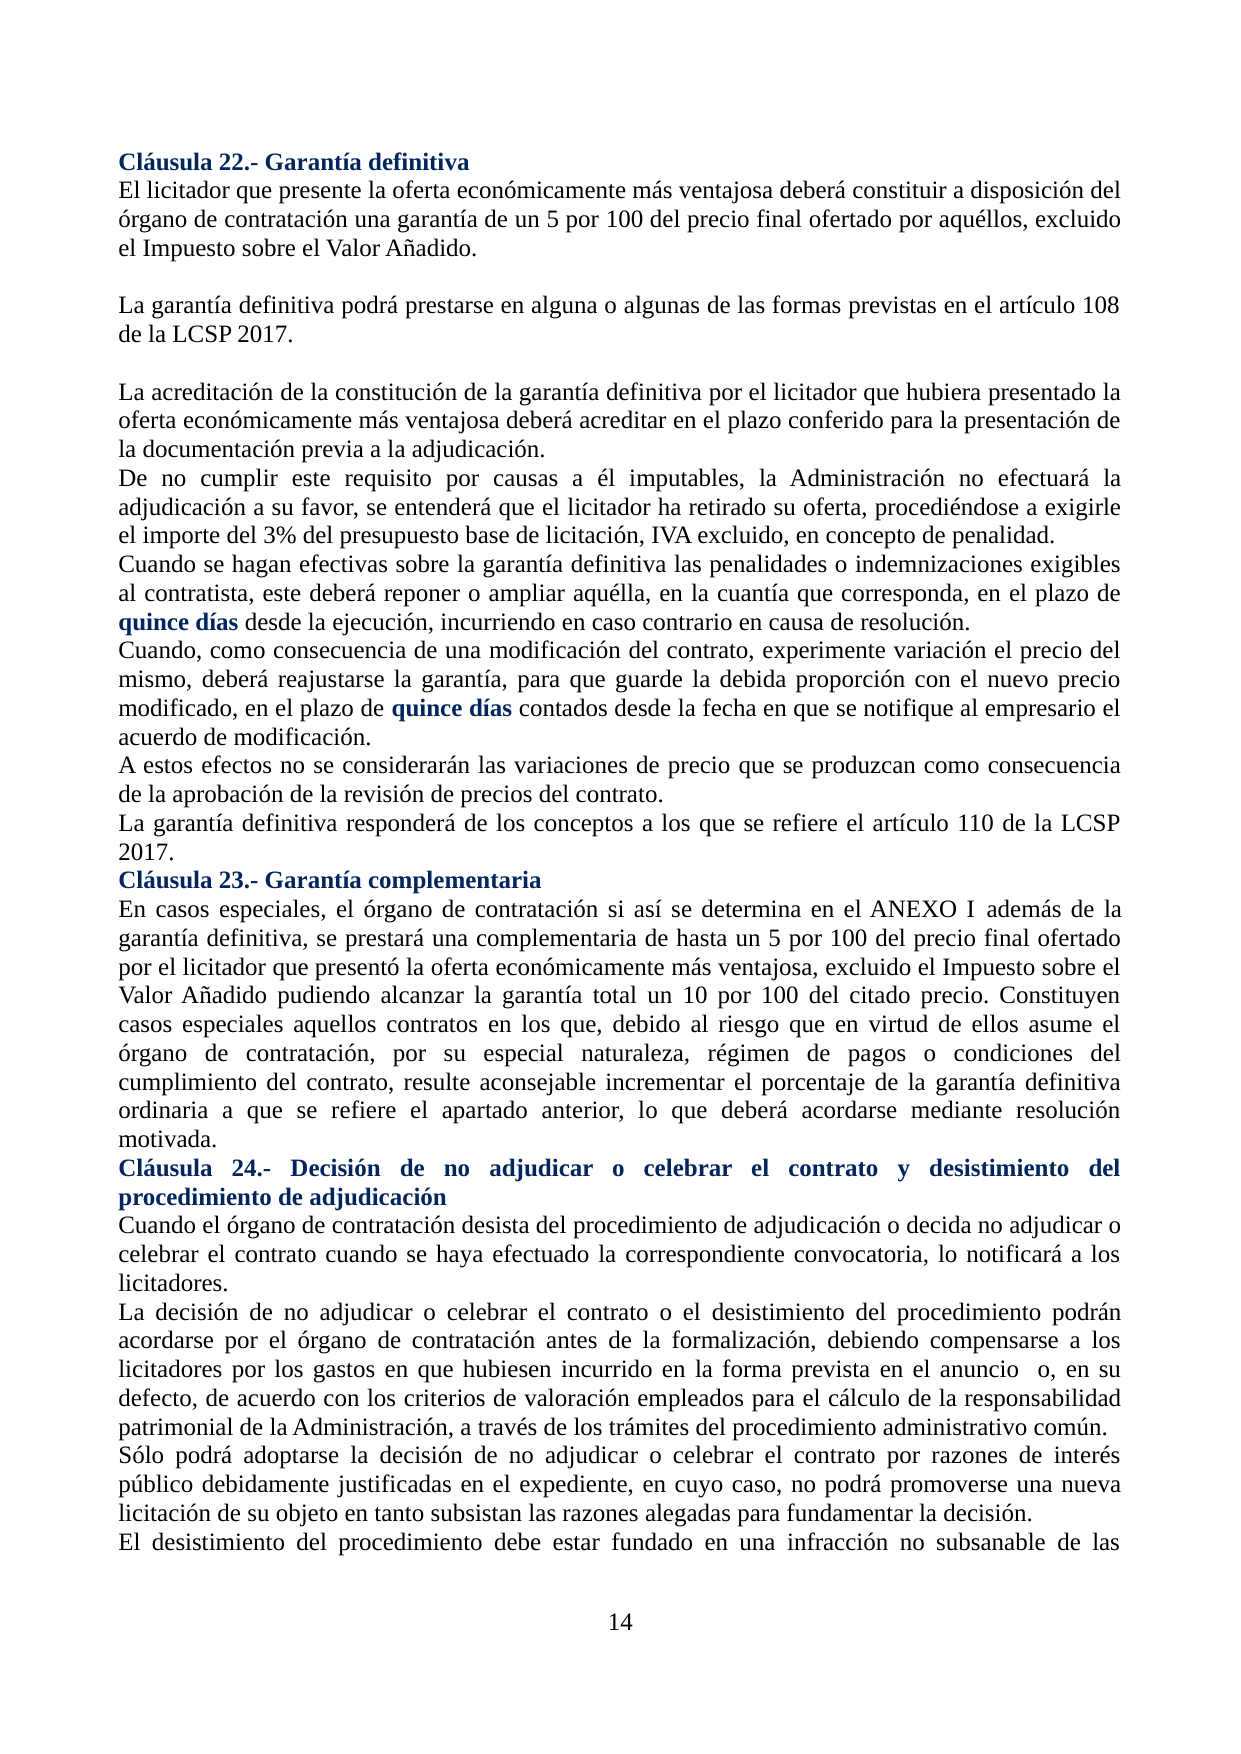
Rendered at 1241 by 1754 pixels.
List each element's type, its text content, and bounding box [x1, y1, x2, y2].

text Cláusula 24.- Decisión de no adjudicar o celebrar el contrato y desistimiento del procedimiento de adjudicación [118, 1153, 1122, 1211]
text De no cumplir este requisito por causas a él imputables, la Administración no efectuará la adjudicación a su favor, se entenderá que el licitador ha retirado su oferta, procediéndose a exigirle el importe del 3% del presupuesto base de licitación, IVA excluido, en concepto de penalidad. [118, 463, 1122, 549]
text La decisión de no adjudicar o celebrar el contrato o el desistimiento del procedimiento podrán acordarse por el órgano de contratación antes de la formalización, debiendo compensarse a los licitadores por los gastos en que hubiesen incurrido en la forma prevista en el anuncio o, en su defecto, de acuerdo con los criterios de valoración empleados para el cálculo de la responsabilidad patrimonial de la Administración, a través de los trámites del procedimiento administrativo común. [118, 1297, 1122, 1441]
text La garantía definitiva podrá prestarse en alguna o algunas de las formas previstas en el artículo 108 de la LCSP 2017. [118, 291, 1122, 348]
text Cuando se hagan efectivas sobre la garantía definitiva las penalidades o indemnizaciones exigibles al contratista, este deberá reponer o ampliar aquélla, en la cuantía que corresponda, en el plazo de quince días desde la ejecución, incurriendo en caso contrario en causa de resolución. [118, 549, 1122, 636]
text La garantía definitiva responderá de los conceptos a los que se refiere el artículo 110 de la LCSP 2017. [118, 808, 1122, 866]
text Cláusula 22.- Garantía definitiva [118, 147, 1122, 176]
text El licitador que presente la oferta económicamente más ventajosa deberá constituir a disposición del órgano de contratación una garantía de un 5 por 100 del precio final ofertado por aquéllos, excluido el Impuesto sobre el Valor Añadido. [118, 176, 1122, 262]
text Cláusula 23.- Garantía complementaria [118, 866, 1122, 894]
text La acreditación de la constitución de la garantía definitiva por el licitador que hubiera presentado la oferta económicamente más ventajosa deberá acreditar en el plazo conferido para la presentación de la documentación previa a la adjudicación. [118, 377, 1122, 463]
text En casos especiales, el órgano de contratación si así se determina en el ANEXO I además de la garantía definitiva, se prestará una complementaria de hasta un 5 por 100 del precio final ofertado por el licitador que presentó la oferta económicamente más ventajosa, excluido el Impuesto sobre el Valor Añadido pudiendo alcanzar la garantía total un 10 por 100 del citado precio. Constituyen casos especiales aquellos contratos en los que, debido al riesgo que en virtud de ellos asume el órgano de contratación, por su especial naturaleza, régimen de pagos o condiciones del cumplimiento del contrato, resulte aconsejable incrementar el porcentaje de la garantía definitiva ordinaria a que se refiere el apartado anterior, lo que deberá acordarse mediante resolución motivada. [118, 894, 1122, 1153]
text Sólo podrá adoptarse la decisión de no adjudicar o celebrar el contrato por razones de interés público debidamente justificadas en el expediente, en cuyo caso, no podrá promoverse una nueva licitación de su objeto en tanto subsistan las razones alegadas para fundamentar la decisión. [118, 1441, 1122, 1527]
text Cuando, como consecuencia de una modificación del contrato, experimente variación el precio del mismo, deberá reajustarse la garantía, para que guarde la debida proporción con el nuevo precio modificado, en el plazo de quince días contados desde la fecha en que se notifique al empresario el acuerdo de modificación. [118, 636, 1122, 751]
text Cuando el órgano de contratación desista del procedimiento de adjudicación o decida no adjudicar o celebrar el contrato cuando se haya efectuado la correspondiente convocatoria, lo notificará a los licitadores. [118, 1211, 1122, 1297]
text A estos efectos no se considerarán las variaciones de precio que se produzcan como consecuencia de la aprobación de la revisión de precios del contrato. [118, 751, 1122, 808]
text El desistimiento del procedimiento debe estar fundado en una infracción no subsanable de las [118, 1527, 1122, 1556]
